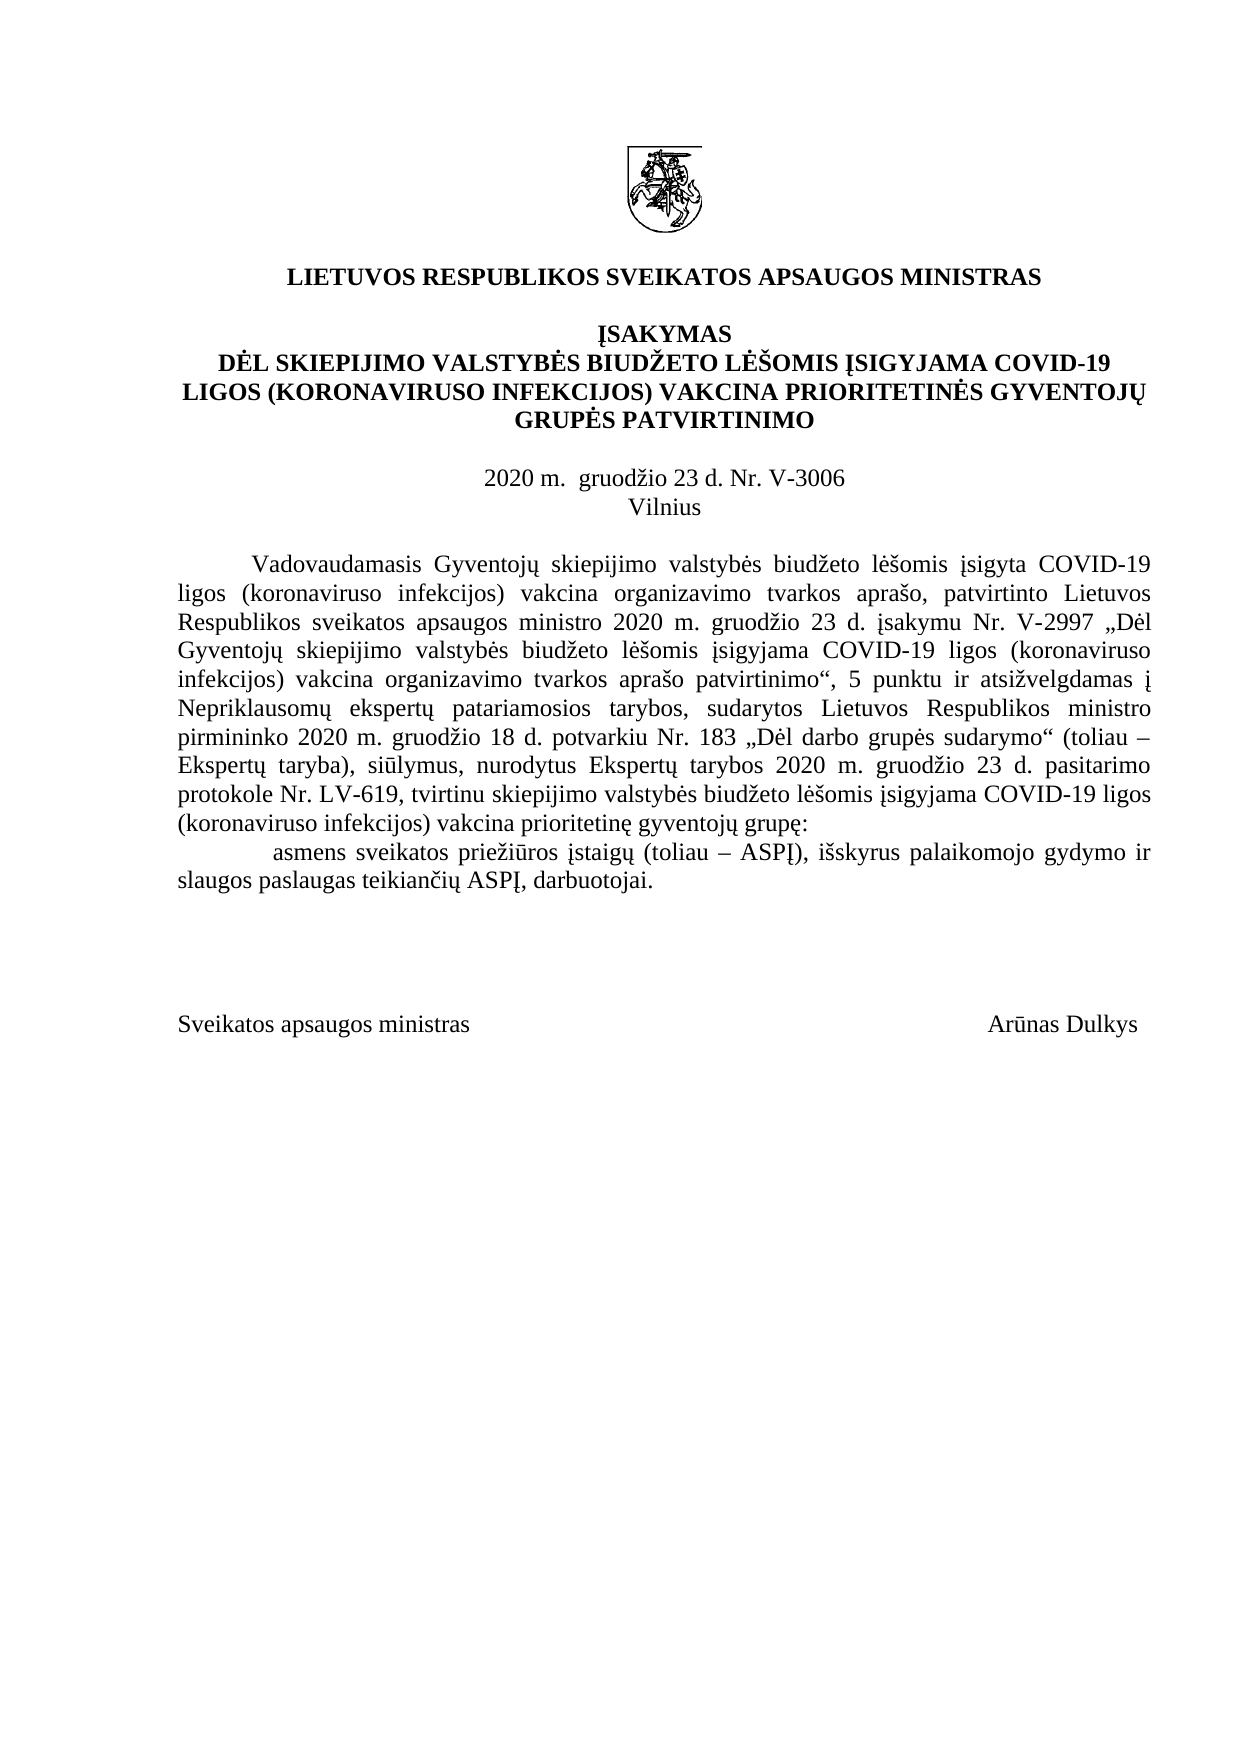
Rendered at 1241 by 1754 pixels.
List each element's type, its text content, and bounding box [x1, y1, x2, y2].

text Sveikatos apsaugos ministras Arūnas Dulkys [177, 1009, 1152, 1038]
text LIETUVOS RESPUBLIKOS SVEIKATOS APSAUGOS MINISTRAS [177, 262, 1152, 290]
text DĖL SKIEPIJIMO VALSTYBĖS BIUDŽETO LĖŠOMIS ĮSIGYJAMA COVID-19 LIGOS (KORONAVIRUSO INFEKCIJOS) VAKCINA PRIORITETINĖS GYVENTOJŲ GRUPĖS PATVIRTINIMO [177, 348, 1152, 434]
text 2020 m. gruodžio 23 d. Nr. V-3006 [177, 463, 1152, 492]
text Vilnius [177, 492, 1152, 520]
text ĮSAKYMAS [177, 319, 1152, 348]
text Vadovaudamasis Gyventojų skiepijimo valstybės biudžeto lėšomis įsigyta COVID-19 ligos (koronaviruso infekcijos) vakcina organizavimo tvarkos aprašo, patvirtinto Lietuvos Respublikos sveikatos apsaugos ministro 2020 m. gruodžio 23 d. įsakymu Nr. V-2997 „Dėl Gyventojų skiepijimo valstybės biudžeto lėšomis įsigyjama COVID-19 ligos (koronaviruso infekcijos) vakcina organizavimo tvarkos aprašo patvirtinimo“, 5 punktu ir atsižvelgdamas į Nepriklausomų ekspertų patariamosios tarybos, sudarytos Lietuvos Respublikos ministro pirmininko 2020 m. gruodžio 18 d. potvarkiu Nr. 183 „Dėl darbo grupės sudarymo“ (toliau – Ekspertų taryba), siūlymus, nurodytus Ekspertų tarybos 2020 m. gruodžio 23 d. pasitarimo protokole Nr. LV-619, tvirtinu skiepijimo valstybės biudžeto lėšomis įsigyjama COVID-19 ligos (koronaviruso infekcijos) vakcina prioritetinę gyventojų grupę: [177, 549, 1152, 837]
text asmens sveikatos priežiūros įstaigų (toliau – ASPĮ), išskyrus palaikomojo gydymo ir slaugos paslaugas teikiančių ASPĮ, darbuotojai. [177, 837, 1152, 894]
